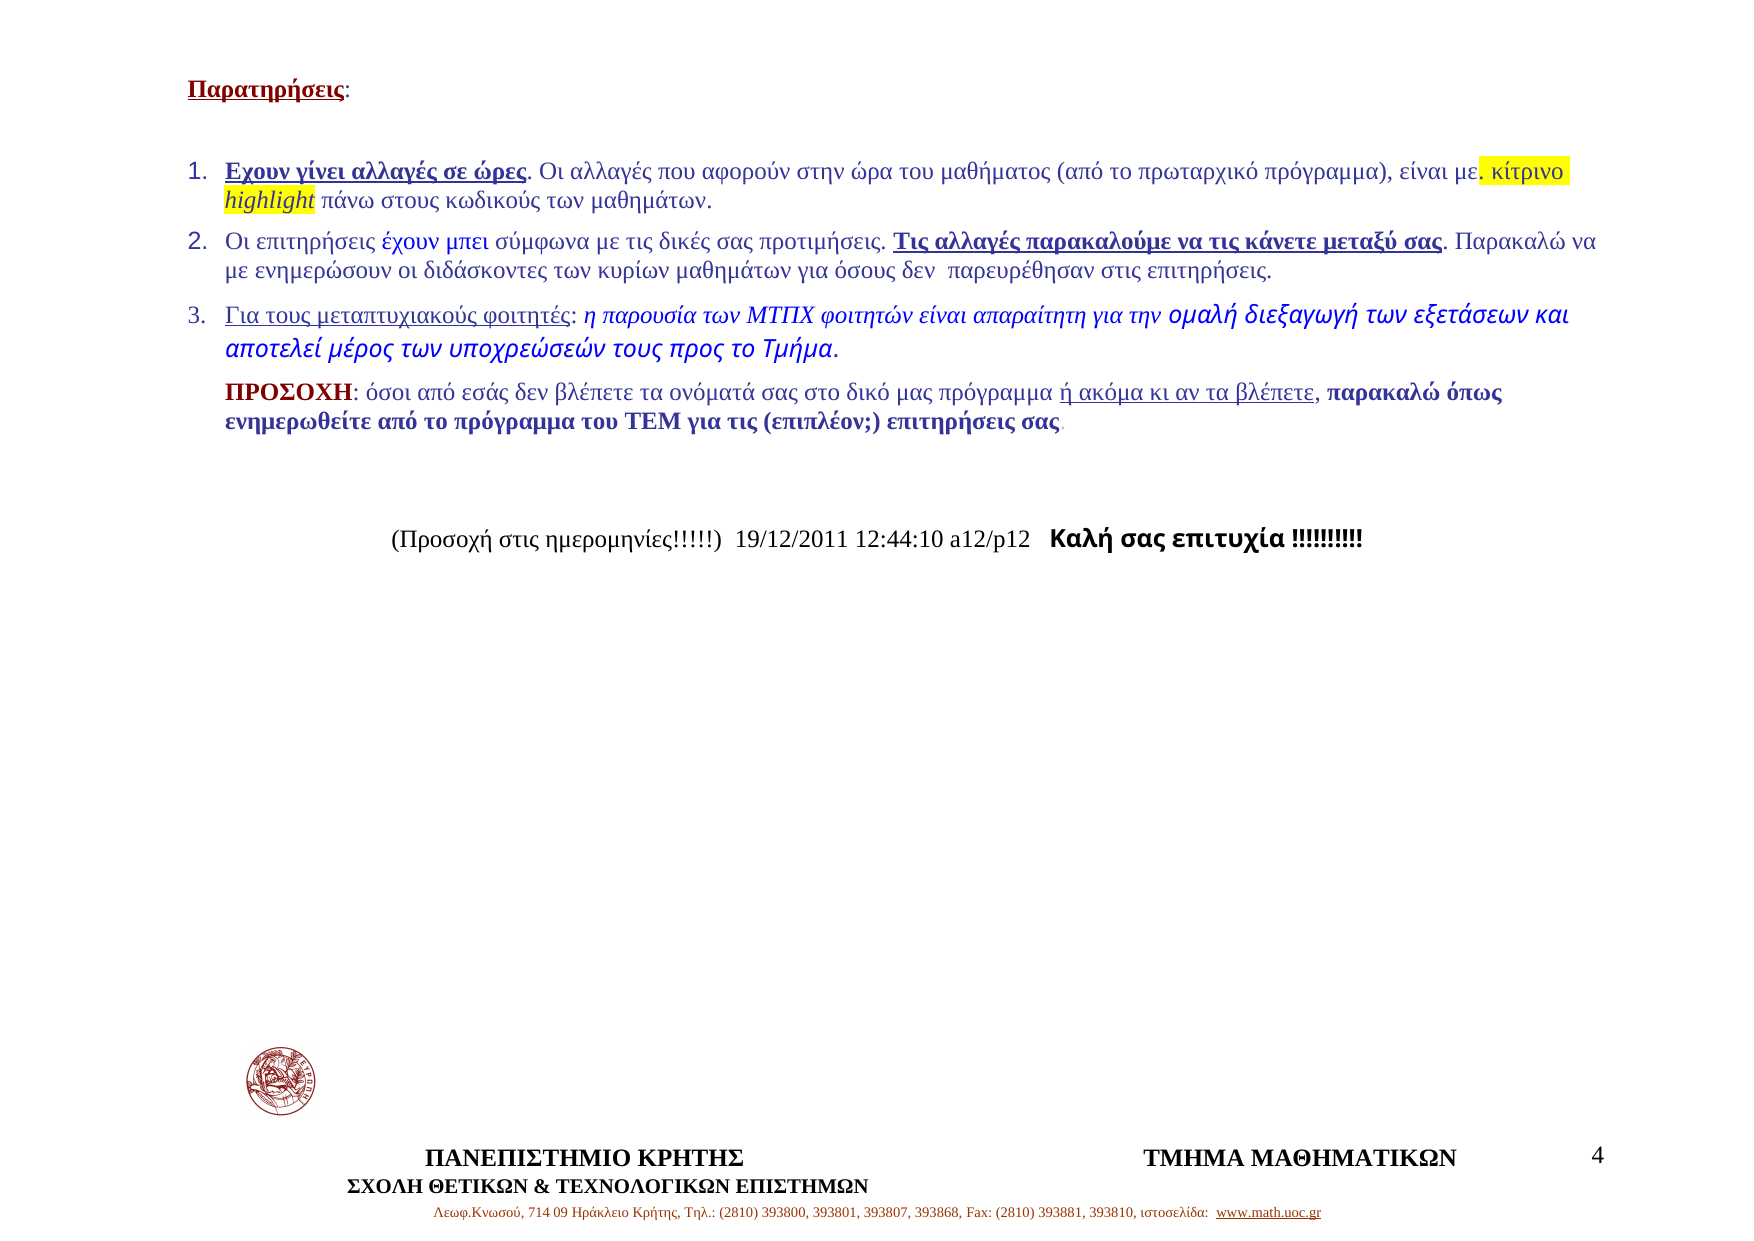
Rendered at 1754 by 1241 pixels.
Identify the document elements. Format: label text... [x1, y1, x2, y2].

list Oι επιτηρήσεις έχουν μπει σύμφωνα με τις δικές σας προτιμήσεις. Τις αλλαγές παρακαλούμε να τις κάνετε μεταξύ σας. Παρακαλώ να με ενημερώσουν οι διδάσκοντες των κυρίων μαθημάτων για όσους δεν παρευρέθησαν στις επιτηρήσεις. [187, 226, 1604, 284]
text ΠΡΟΣΟΧΗ: όσοι από εσάς δεν βλέπετε τα ονόματά σας στο δικό μας πρόγραμμα ή ακόμα κι αν τα βλέπετε, παρακαλώ όπως ενημερωθείτε από το πρόγραμμα του ΤΕΜ για τις (επιπλέον;) επιτηρήσεις σας. [225, 377, 1604, 434]
picture [245, 1045, 317, 1117]
text Παρατηρήσεις: [187, 74, 1604, 102]
list Για τους μεταπτυχιακούς φοιτητές: η παρουσία των ΜΤΠΧ φοιτητών είναι απαραίτητη για την ομαλή διεξαγωγή των εξετάσεων και αποτελεί μέρος των υποχρεώσεών τους προς το Τμήμα. [187, 296, 1604, 364]
text (Προσοχή στις ημερομηνίες!!!!!) 19/12/2011 12:44:04 a12/p12 Καλή σας επιτυχία !!!!!!!!!! [150, 521, 1604, 555]
list Eχουν γίνει αλλαγές σε ώρες. Οι αλλαγές που αφορούν στην ώρα του μαθήματος (από το πρωταρχικό πρόγραμμα), είναι με. κίτρινο highlight πάνω στους κωδικούς των μαθημάτων. [187, 156, 1604, 214]
